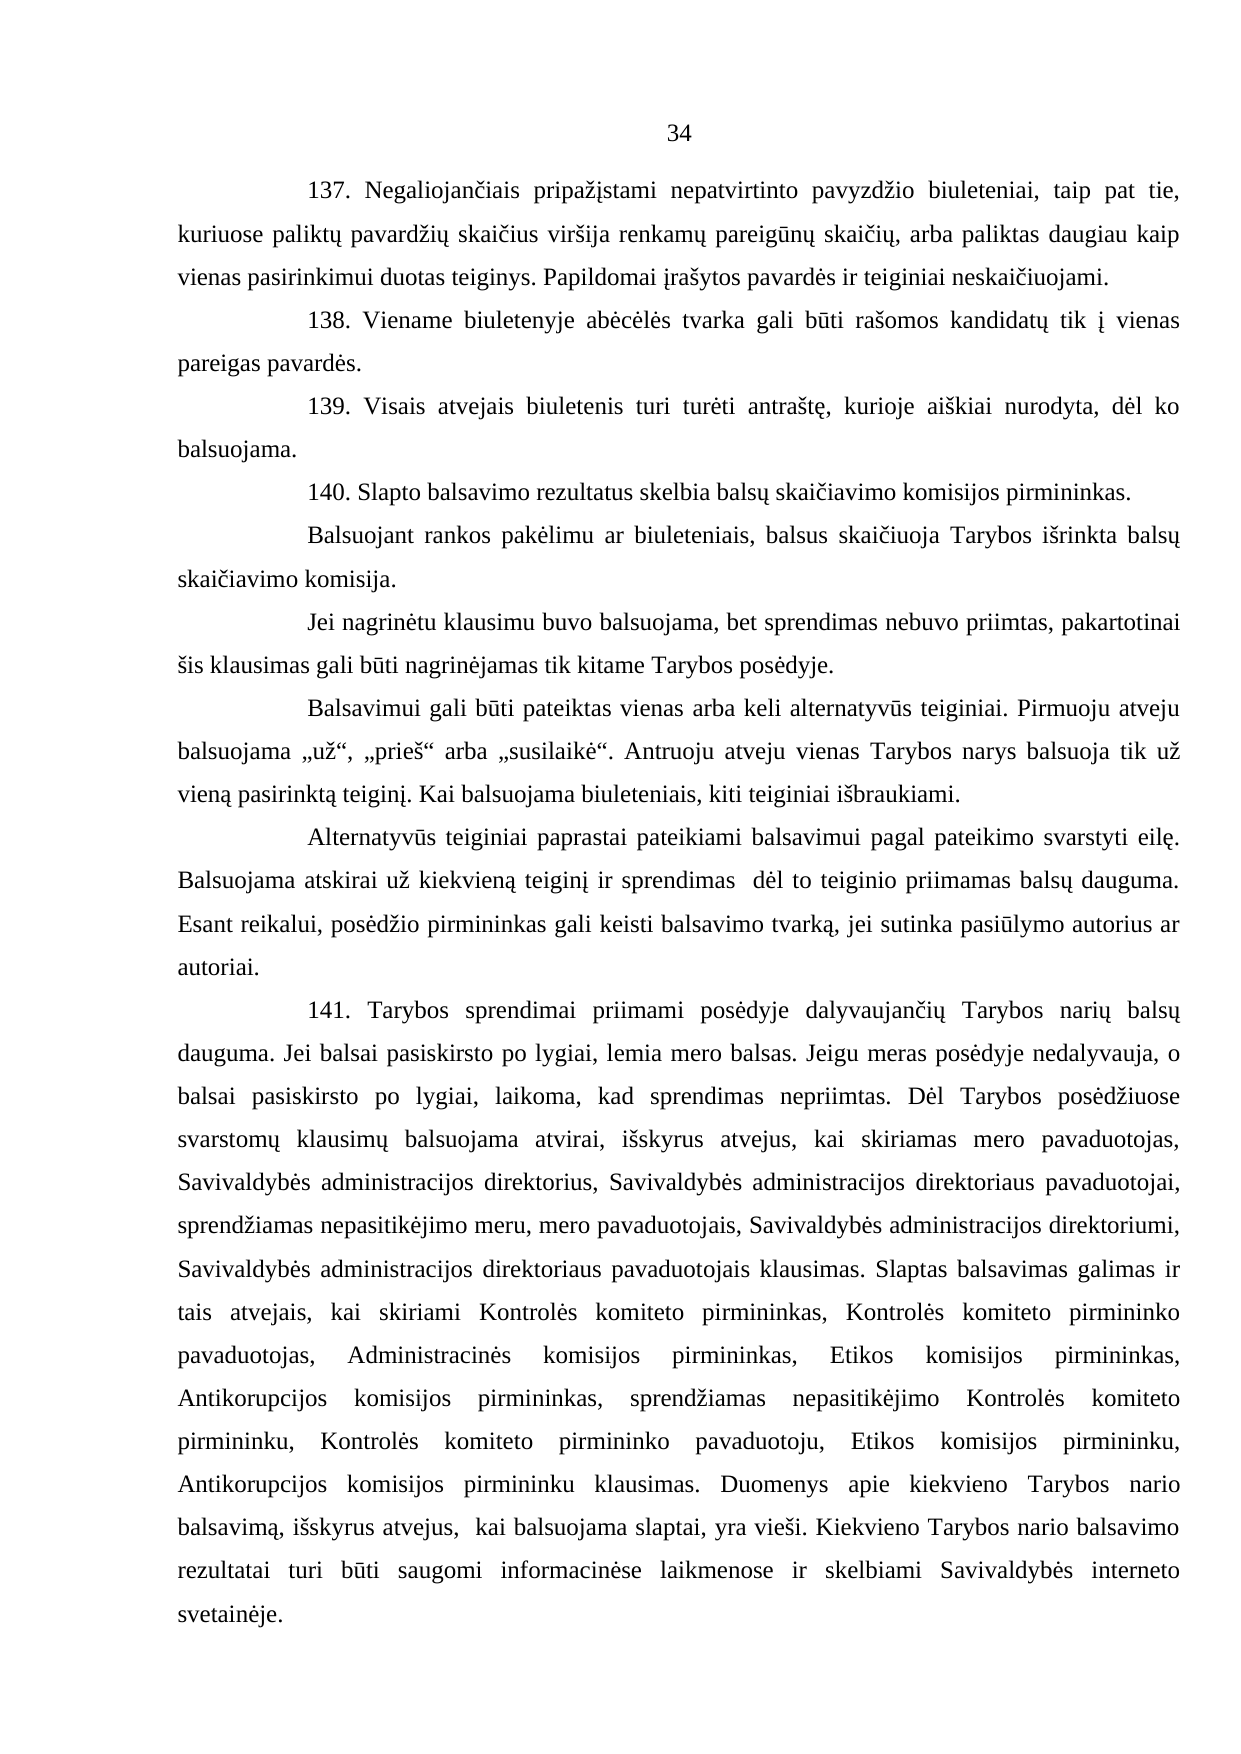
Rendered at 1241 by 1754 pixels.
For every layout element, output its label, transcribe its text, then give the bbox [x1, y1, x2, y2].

text Jei nagrinėtu klausimu buvo balsuojama, bet sprendimas nebuvo priimtas, pakartotinai šis klausimas gali būti nagrinėjamas tik kitame Tarybos posėdyje. [177, 607, 1181, 679]
text 139. Visais atvejais biuletenis turi turėti antraštę, kurioje aiškiai nurodyta, dėl ko balsuojama. [177, 391, 1181, 463]
text Alternatyvūs teiginiai paprastai pateikiami balsavimui pagal pateikimo svarstyti eilę. Balsuojama atskirai už kiekvieną teiginį ir sprendimas dėl to teiginio priimamas balsų dauguma. Esant reikalui, posėdžio pirmininkas gali keisti balsavimo tvarką, jei sutinka pasiūlymo autorius ar autoriai. [177, 822, 1181, 981]
text 140. Slapto balsavimo rezultatus skelbia balsų skaičiavimo komisijos pirmininkas. [177, 477, 1181, 506]
text Balsuojant rankos pakėlimu ar biuleteniais, balsus skaičiuoja Tarybos išrinkta balsų skaičiavimo komisija. [177, 521, 1181, 592]
text 141. Tarybos sprendimai priimami posėdyje dalyvaujančių Tarybos narių balsų dauguma. Jei balsai pasiskirsto po lygiai, lemia mero balsas. Jeigu meras posėdyje nedalyvauja, o balsai pasiskirsto po lygiai, laikoma, kad sprendimas nepriimtas. Dėl Tarybos posėdžiuose svarstomų klausimų balsuojama atvirai, išskyrus atvejus, kai skiriamas mero pavaduotojas, Savivaldybės administracijos direktorius, Savivaldybės administracijos direktoriaus pavaduotojai, sprendžiamas nepasitikėjimo meru, mero pavaduotojais, Savivaldybės administracijos direktoriumi, Savivaldybės administracijos direktoriaus pavaduotojais klausimas. Slaptas balsavimas galimas ir tais atvejais, kai skiriami Kontrolės komiteto pirmininkas, Kontrolės komiteto pirmininko pavaduotojas, Administracinės komisijos pirmininkas, Etikos komisijos pirmininkas, Antikorupcijos komisijos pirmininkas, sprendžiamas nepasitikėjimo Kontrolės komiteto pirmininku, Kontrolės komiteto pirmininko pavaduotoju, Etikos komisijos pirmininku, Antikorupcijos komisijos pirmininku klausimas. Duomenys apie kiekvieno Tarybos nario balsavimą, išskyrus atvejus, kai balsuojama slaptai, yra vieši. Kiekvieno Tarybos nario balsavimo rezultatai turi būti saugomi informacinėse laikmenose ir skelbiami Savivaldybės interneto svetainėje. [177, 995, 1181, 1627]
text 137. Negaliojančiais pripažįstami nepatvirtinto pavyzdžio biuleteniai, taip pat tie, kuriuose paliktų pavardžių skaičius viršija renkamų pareigūnų skaičių, arba paliktas daugiau kaip vienas pasirinkimui duotas teiginys. Papildomai įrašytos pavardės ir teiginiai neskaičiuojami. [177, 176, 1181, 291]
text 138. Viename biuletenyje abėcėlės tvarka gali būti rašomos kandidatų tik į vienas pareigas pavardės. [177, 305, 1181, 377]
text Balsavimui gali būti pateiktas vienas arba keli alternatyvūs teiginiai. Pirmuoju atveju balsuojama „už“, „prieš“ arba „susilaikė“. Antruoju atveju vienas Tarybos narys balsuoja tik už vieną pasirinktą teiginį. Kai balsuojama biuleteniais, kiti teiginiai išbraukiami. [177, 693, 1181, 808]
